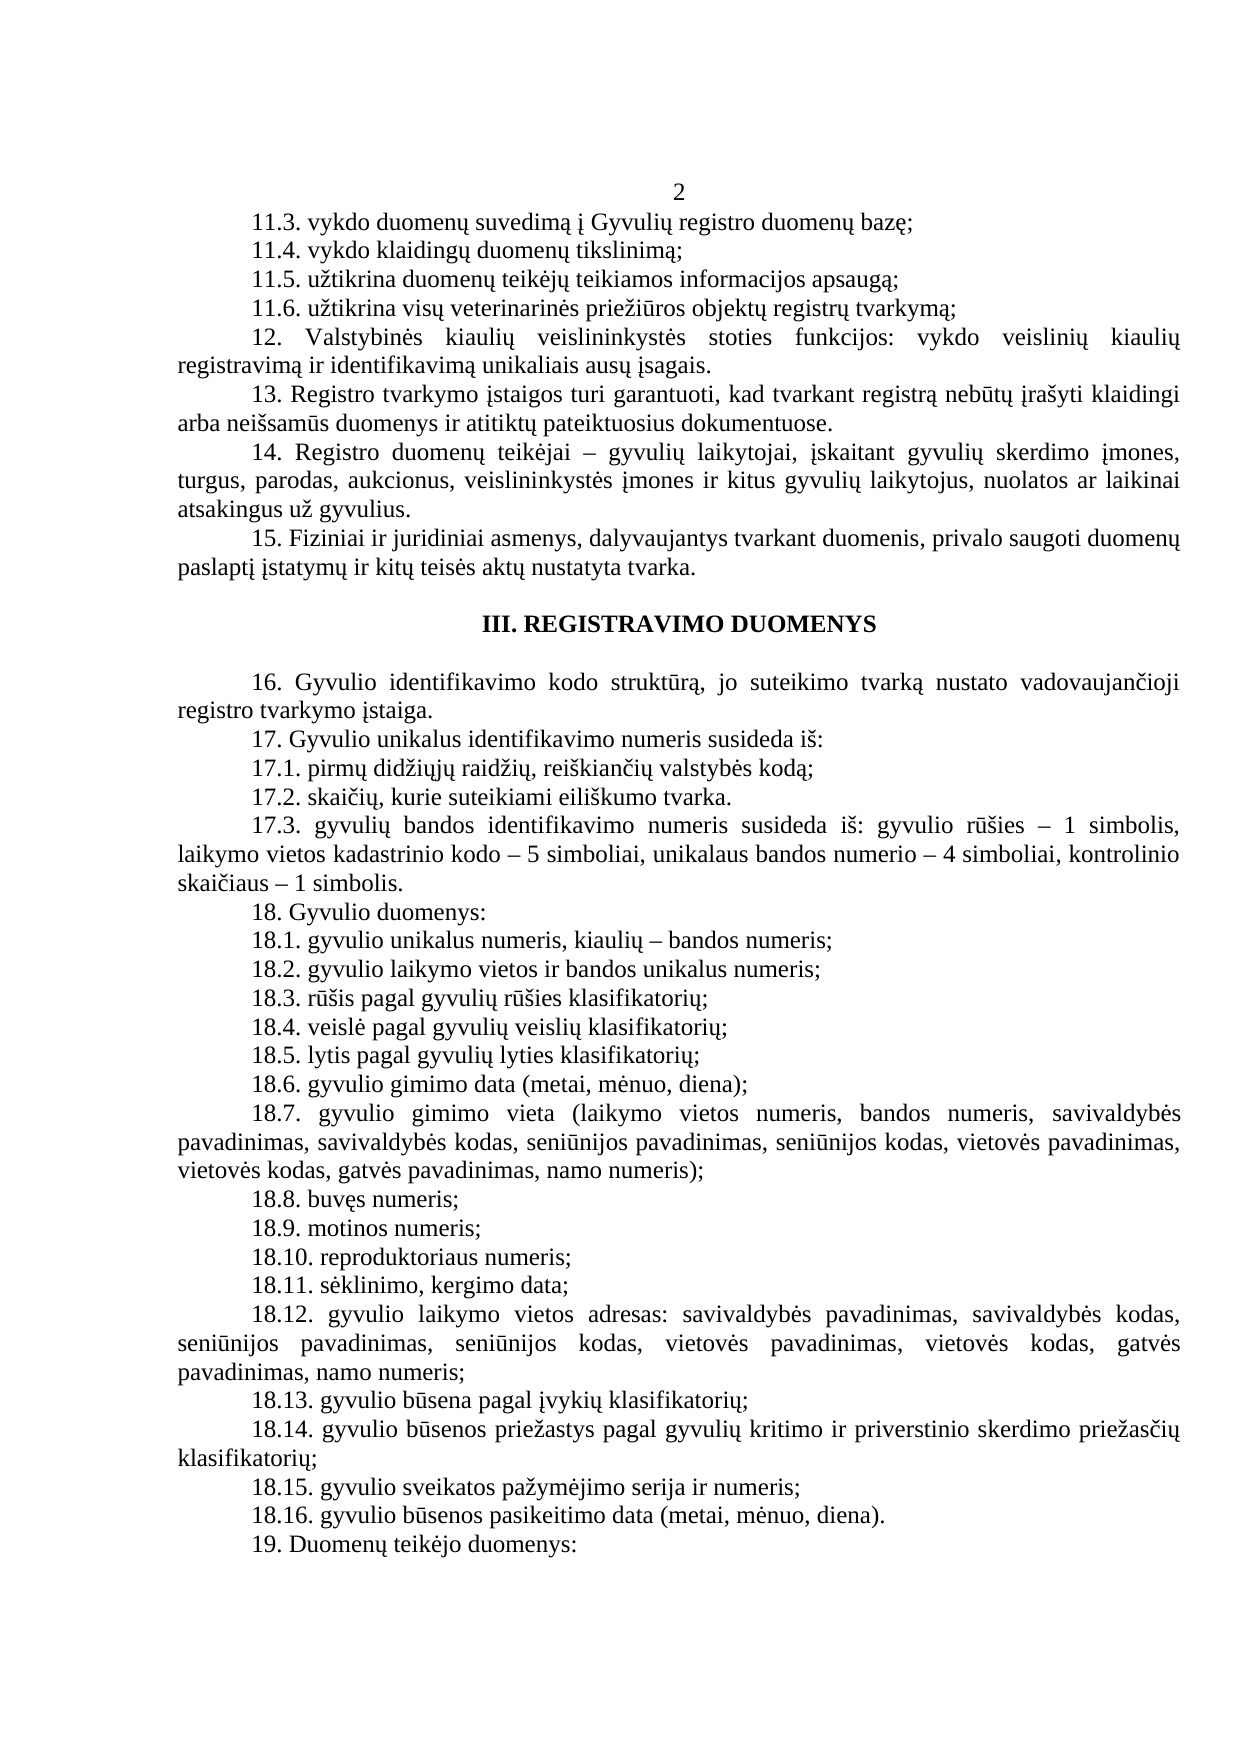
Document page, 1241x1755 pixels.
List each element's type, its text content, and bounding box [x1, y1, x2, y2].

text 11.6. užtikrina visų veterinarinės priežiūros objektų registrų tvarkymą; [177, 293, 1181, 322]
text 18.5. lytis pagal gyvulių lyties klasifikatorių; [177, 1040, 1181, 1069]
text 18.6. gyvulio gimimo data (metai, mėnuo, diena); [177, 1069, 1181, 1098]
text 18.11. sėklinimo, kergimo data; [177, 1270, 1181, 1299]
text 11.4. vykdo klaidingų duomenų tikslinimą; [177, 235, 1181, 264]
text 18.3. rūšis pagal gyvulių rūšies klasifikatorių; [177, 983, 1181, 1012]
text 18.7. gyvulio gimimo vieta (laikymo vietos numeris, bandos numeris, savivaldybės pavadinimas, savivaldybės kodas, seniūnijos pavadinimas, seniūnijos kodas, vietovės pavadinimas, vietovės kodas, gatvės pavadinimas, namo numeris); [177, 1098, 1181, 1184]
text 18.12. gyvulio laikymo vietos adresas: savivaldybės pavadinimas, savivaldybės kodas, seniūnijos pavadinimas, seniūnijos kodas, vietovės pavadinimas, vietovės kodas, gatvės pavadinimas, namo numeris; [177, 1299, 1181, 1385]
text 18. Gyvulio duomenys: [177, 897, 1181, 925]
text 15. Fiziniai ir juridiniai asmenys, dalyvaujantys tvarkant duomenis, privalo saugoti duomenų paslaptį įstatymų ir kitų teisės aktų nustatyta tvarka. [177, 523, 1181, 580]
text 18.13. gyvulio būsena pagal įvykių klasifikatorių; [177, 1385, 1181, 1414]
text 13. Registro tvarkymo įstaigos turi garantuoti, kad tvarkant registrą nebūtų įrašyti klaidingi arba neišsamūs duomenys ir atitiktų pateiktuosius dokumentuose. [177, 379, 1181, 437]
text 17.1. pirmų didžiųjų raidžių, reiškiančių valstybės kodą; [177, 753, 1181, 782]
text 18.4. veislė pagal gyvulių veislių klasifikatorių; [177, 1012, 1181, 1040]
text 19. Duomenų teikėjo duomenys: [177, 1529, 1181, 1558]
text 18.10. reproduktoriaus numeris; [177, 1242, 1181, 1270]
text 18.16. gyvulio būsenos pasikeitimo data (metai, mėnuo, diena). [177, 1500, 1181, 1529]
text 18.15. gyvulio sveikatos pažymėjimo serija ir numeris; [177, 1472, 1181, 1500]
text III. REGISTRAVIMO DUOMENYS [177, 609, 1181, 638]
text 17.2. skaičių, kurie suteikiami eiliškumo tvarka. [177, 782, 1181, 810]
text 11.5. užtikrina duomenų teikėjų teikiamos informacijos apsaugą; [177, 264, 1181, 293]
text 18.9. motinos numeris; [177, 1213, 1181, 1242]
text 18.8. buvęs numeris; [177, 1184, 1181, 1213]
text 11.3. vykdo duomenų suvedimą į Gyvulių registro duomenų bazę; [177, 207, 1181, 235]
text 17.3. gyvulių bandos identifikavimo numeris susideda iš: gyvulio rūšies – 1 simbolis, laikymo vietos kadastrinio kodo – 5 simboliai, unikalaus bandos numerio – 4 simboliai, kontrolinio skaičiaus – 1 simbolis. [177, 810, 1181, 897]
text 18.2. gyvulio laikymo vietos ir bandos unikalus numeris; [177, 954, 1181, 983]
text 18.1. gyvulio unikalus numeris, kiaulių – bandos numeris; [177, 925, 1181, 954]
text 17. Gyvulio unikalus identifikavimo numeris susideda iš: [177, 724, 1181, 753]
text 16. Gyvulio identifikavimo kodo struktūrą, jo suteikimo tvarką nustato vadovaujančioji registro tvarkymo įstaiga. [177, 667, 1181, 724]
text 18.14. gyvulio būsenos priežastys pagal gyvulių kritimo ir priverstinio skerdimo priežasčių klasifikatorių; [177, 1414, 1181, 1472]
text 14. Registro duomenų teikėjai – gyvulių laikytojai, įskaitant gyvulių skerdimo įmones, turgus, parodas, aukcionus, veislininkystės įmones ir kitus gyvulių laikytojus, nuolatos ar laikinai atsakingus už gyvulius. [177, 437, 1181, 523]
text 12. Valstybinės kiaulių veislininkystės stoties funkcijos: vykdo veislinių kiaulių registravimą ir identifikavimą unikaliais ausų įsagais. [177, 322, 1181, 379]
